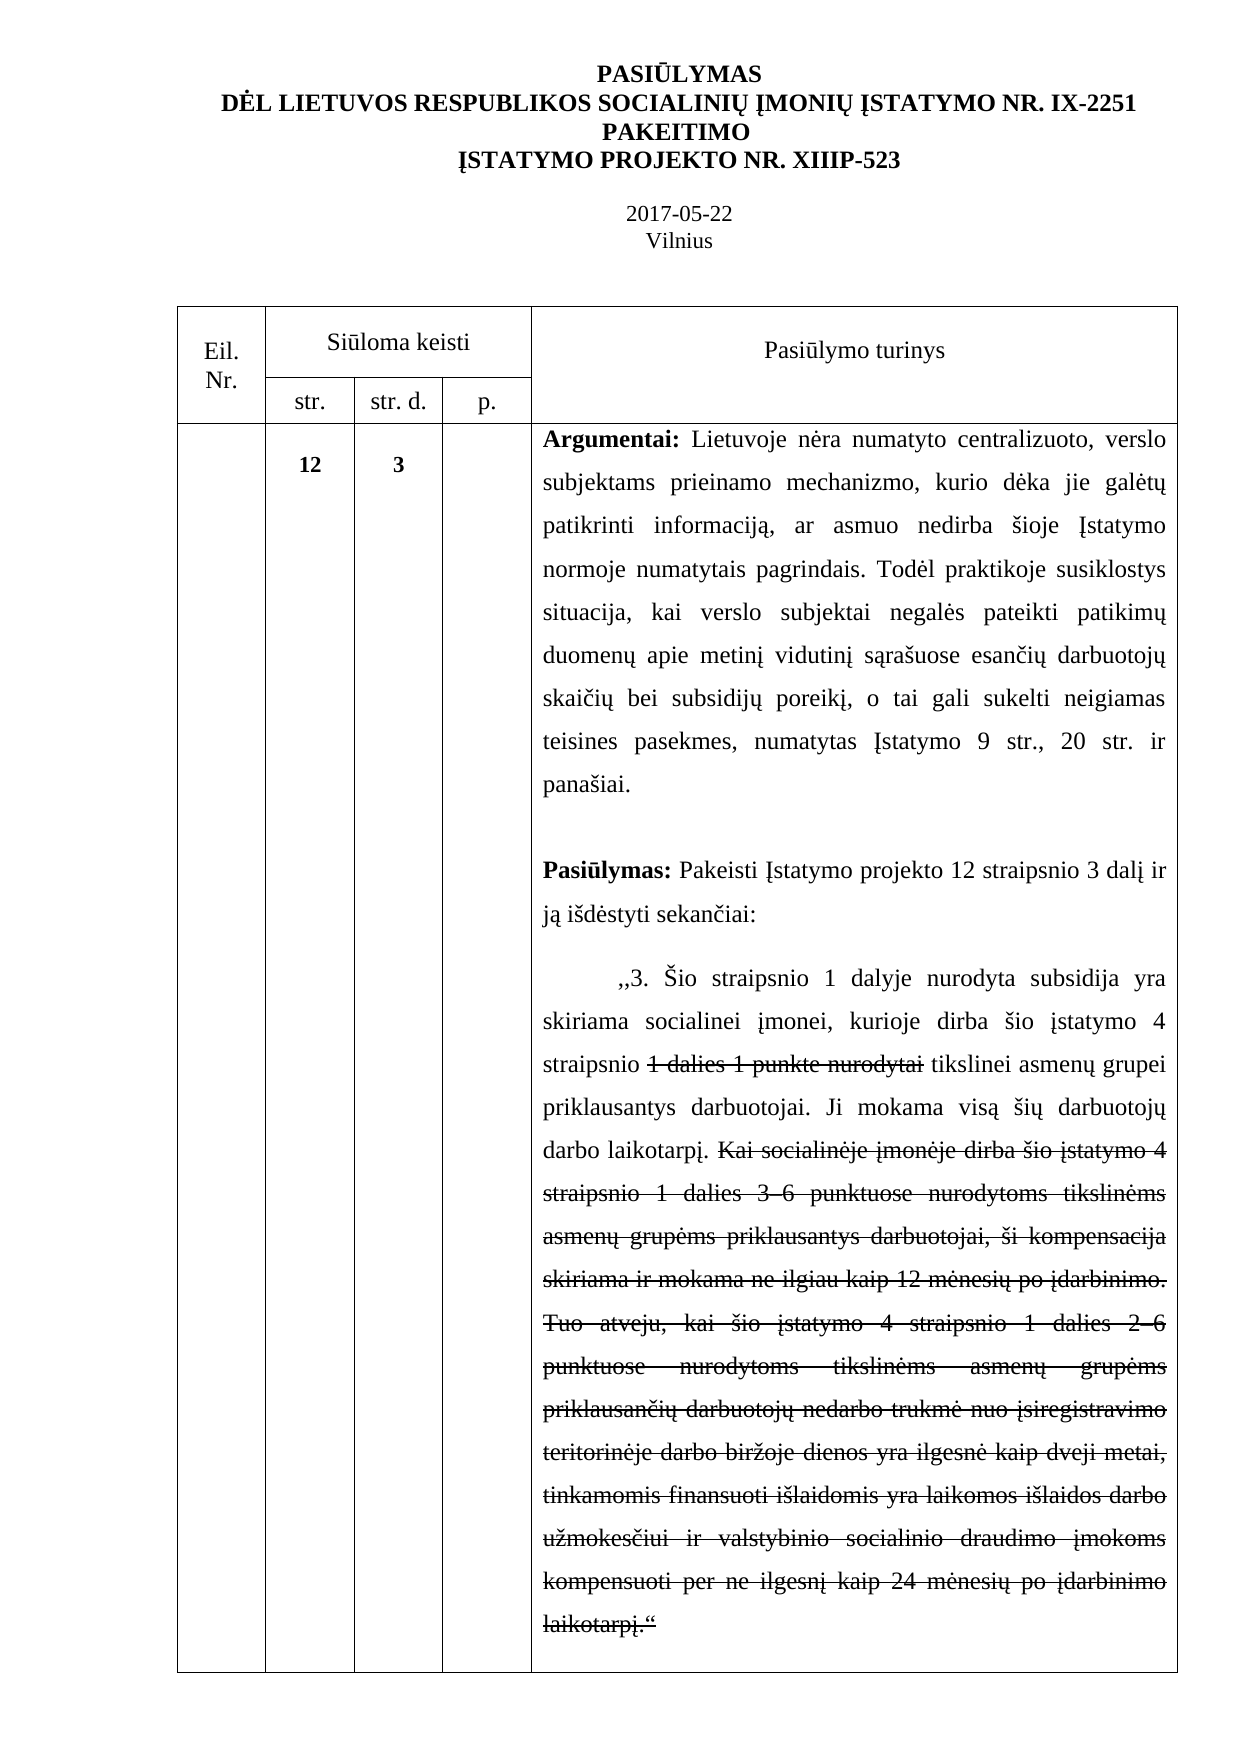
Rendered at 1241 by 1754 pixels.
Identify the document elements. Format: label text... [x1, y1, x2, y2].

text 2017-05-22 [177, 200, 1181, 227]
table_cell str. [266, 378, 354, 423]
table_cell 3 [355, 424, 442, 1672]
table_cell [443, 424, 531, 1672]
text Vilnius [177, 227, 1181, 253]
table_cell str. d. [355, 378, 442, 423]
table_header Siūloma keisti [266, 307, 531, 377]
table_cell Argumentai: Lietuvoje nėra numatyto centralizuoto, verslo subjektams prieinamo mechanizmo, kurio dėka jie galėtų patikrinti informaciją, ar asmuo nedirba šioje Įstatymo normoje numatytais pagrindais. Todėl praktikoje susiklostys situacija, kai verslo subjektai negalės pateikti patikimų duomenų apie metinį vidutinį sąrašuose esančių darbuotojų skaičių bei subsidijų poreikį, o tai gali sukelti neigiamas teisines pasekmes, numatytas Įstatymo 9 str., 20 str. ir panašiai. Pasiūlymas: Pakeisti Įstatymo projekto 12 straipsnio 3 dalį ir ją išdėstyti sekančiai: ,,3. Šio straipsnio 1 dalyje nurodyta subsidija yra skiriama socialinei įmonei, kurioje dirba šio įstatymo 4 straipsnio 1 dalies 1 punkte nurodytai tikslinei asmenų grupei priklausantys darbuotojai. Ji mokama visą šių darbuotojų darbo laikotarpį. Kai socialinėje įmonėje dirba šio įstatymo 4 straipsnio 1 dalies 3–6 punktuose nurodytoms tikslinėms asmenų grupėms priklausantys darbuotojai, ši kompensacija skiriama ir mokama ne ilgiau kaip 12 mėnesių po įdarbinimo. Tuo atveju, kai šio įstatymo 4 straipsnio 1 dalies 2–6 punktuose nurodytoms tikslinėms asmenų grupėms priklausančių darbuotojų nedarbo trukmė nuo įsiregistravimo teritorinėje darbo biržoje dienos yra ilgesnė kaip dveji metai, tinkamomis finansuoti išlaidomis yra laikomos išlaidos darbo užmokesčiui ir valstybinio socialinio draudimo įmokoms kompensuoti per ne ilgesnį kaip 24 mėnesių po įdarbinimo laikotarpį.“ [532, 424, 1177, 1672]
table_cell [178, 424, 265, 1672]
table_cell p. [443, 378, 531, 423]
table_header Eil. Nr. [178, 307, 265, 423]
text PASIŪLYMAS [177, 59, 1181, 88]
text ĮSTATYMO PROJEKTO NR. XIIIP-523 [177, 145, 1181, 174]
table_cell 12 [266, 424, 354, 1672]
table_header Pasiūlymo turinys [532, 307, 1177, 423]
text DĖL LIETUVOS RESPUBLIKOS SOCIALINIŲ ĮMONIŲ ĮSTATYMO NR. IX-2251 PAKEITIMO [177, 88, 1181, 145]
